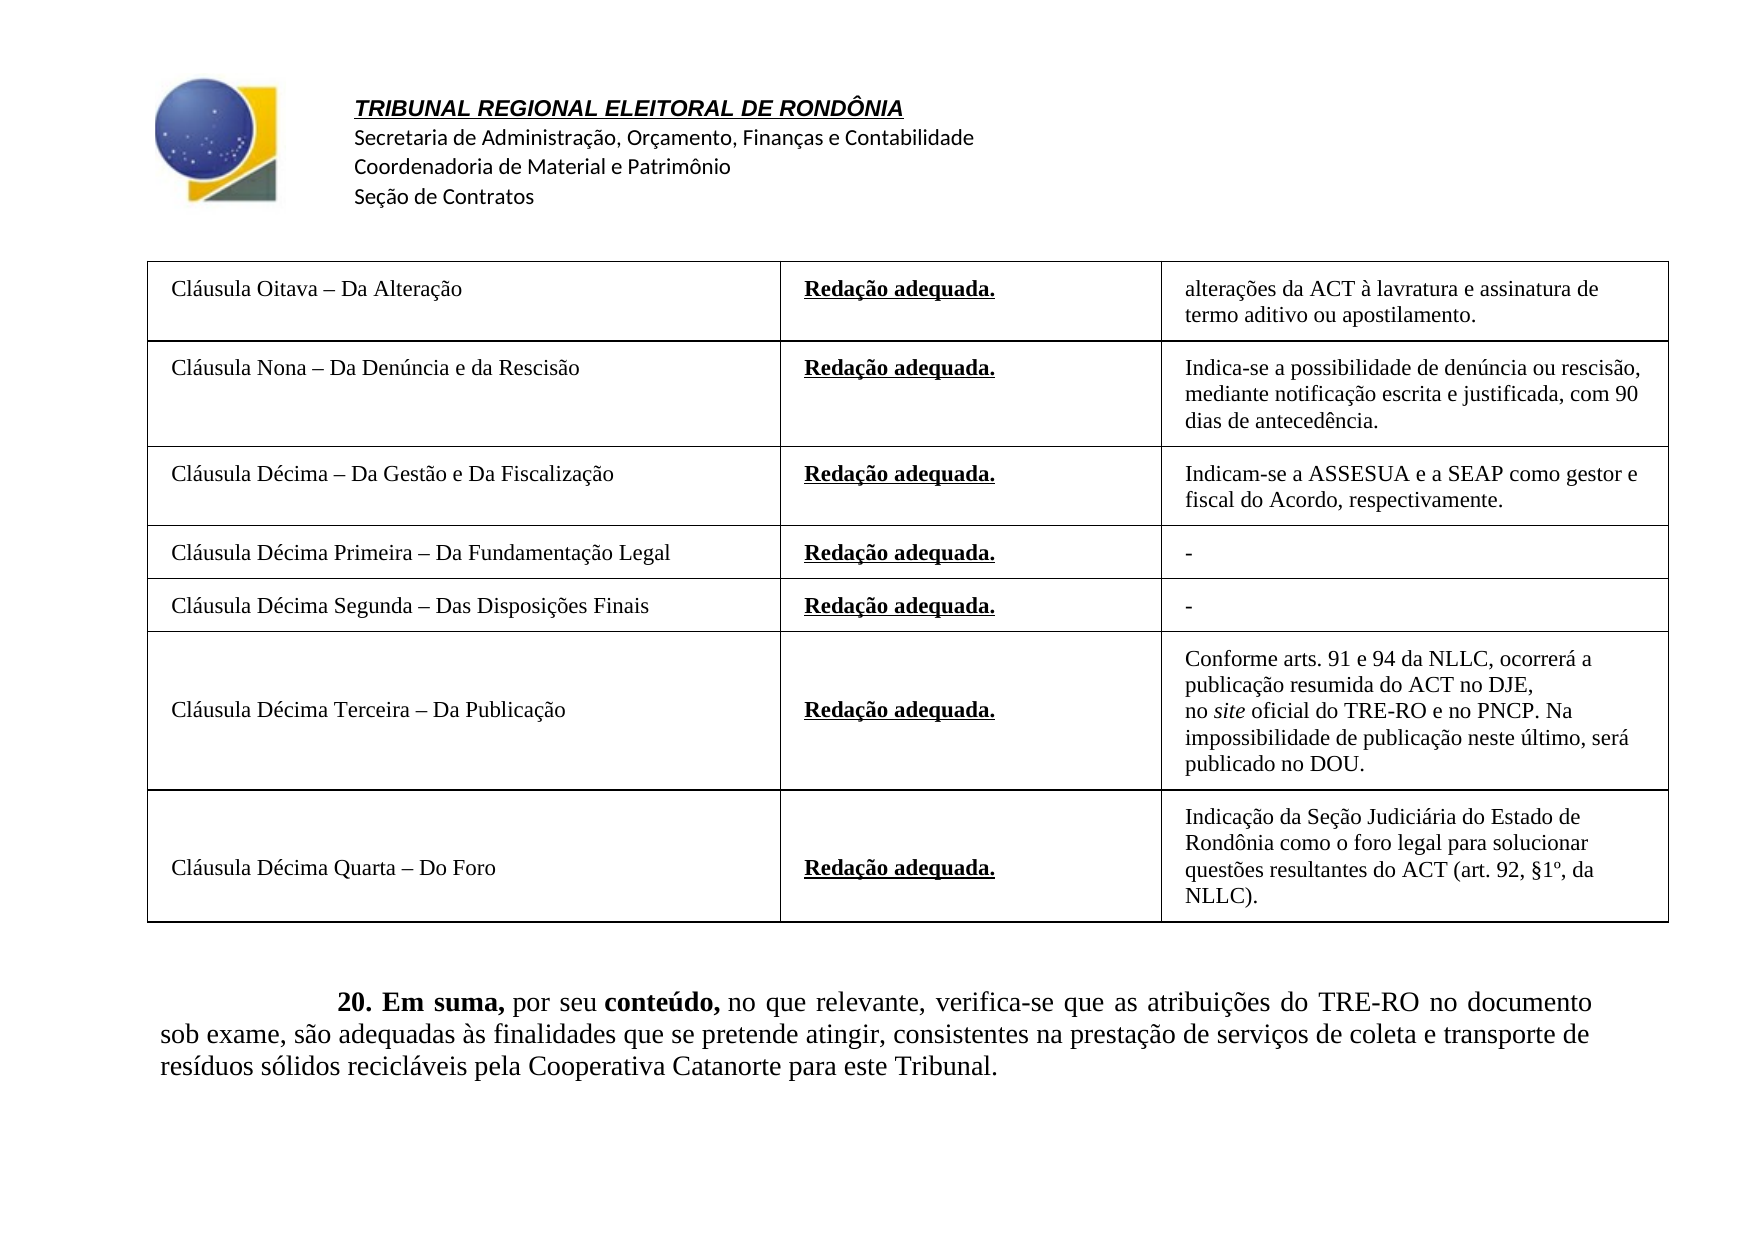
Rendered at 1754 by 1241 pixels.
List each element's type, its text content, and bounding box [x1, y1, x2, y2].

table_cell - [1162, 579, 1668, 631]
table_cell Redação adequada. [781, 447, 1161, 525]
table_cell Redação adequada. [781, 262, 1161, 340]
table_cell Redação adequada. [781, 791, 1161, 921]
table_cell Cláusula Décima Terceira – Da Publicação [148, 632, 780, 789]
table_cell Redação adequada. [781, 342, 1161, 446]
table_cell alterações da ACT à lavratura e assinatura de termo aditivo ou apostilamento. [1162, 262, 1668, 340]
table_cell Indica-se a possibilidade de denúncia ou rescisão, mediante notificação escrita e justificada, com 90 dias de antecedência. [1162, 342, 1668, 446]
table_cell Cláusula Oitava – Da Alteração [148, 262, 780, 340]
table_cell Cláusula Décima Segunda – Das Disposições Finais [148, 579, 780, 631]
table_cell Cláusula Décima – Da Gestão e Da Fiscalização [148, 447, 780, 525]
table_cell Redação adequada. [781, 526, 1161, 578]
table_cell Indicação da Seção Judiciária do Estado de Rondônia como o foro legal para solucionar questões resultantes do ACT (art. 92, §1º, da NLLC). [1162, 791, 1668, 921]
table_cell Conforme arts. 91 e 94 da NLLC, ocorrerá a publicação resumida do ACT no DJE, no site oficial do TRE-RO e no PNCP. Na impossibilidade de publicação neste último, será publicado no DOU. [1162, 632, 1668, 789]
text 20. Em suma, por seu conteúdo, no que relevante, verifica-se que as atribuições do TRE-RO no documento sob exame, são adequadas às finalidades que se pretende atingir, consistentes na prestação de serviços de coleta e transporte de resíduos sólidos recicláveis pela Cooperativa Catanorte para este Tribunal. [160, 984, 1594, 1082]
table_cell Redação adequada. [781, 579, 1161, 631]
table_cell Cláusula Décima Quarta – Do Foro [148, 791, 780, 921]
table_cell Cláusula Nona – Da Denúncia e da Rescisão [148, 342, 780, 446]
table_cell Redação adequada. [781, 632, 1161, 789]
table_cell - [1162, 526, 1668, 578]
table_cell Cláusula Décima Primeira – Da Fundamentação Legal [148, 526, 780, 578]
table_cell Indicam-se a ASSESUA e a SEAP como gestor e fiscal do Acordo, respectivamente. [1162, 447, 1668, 525]
